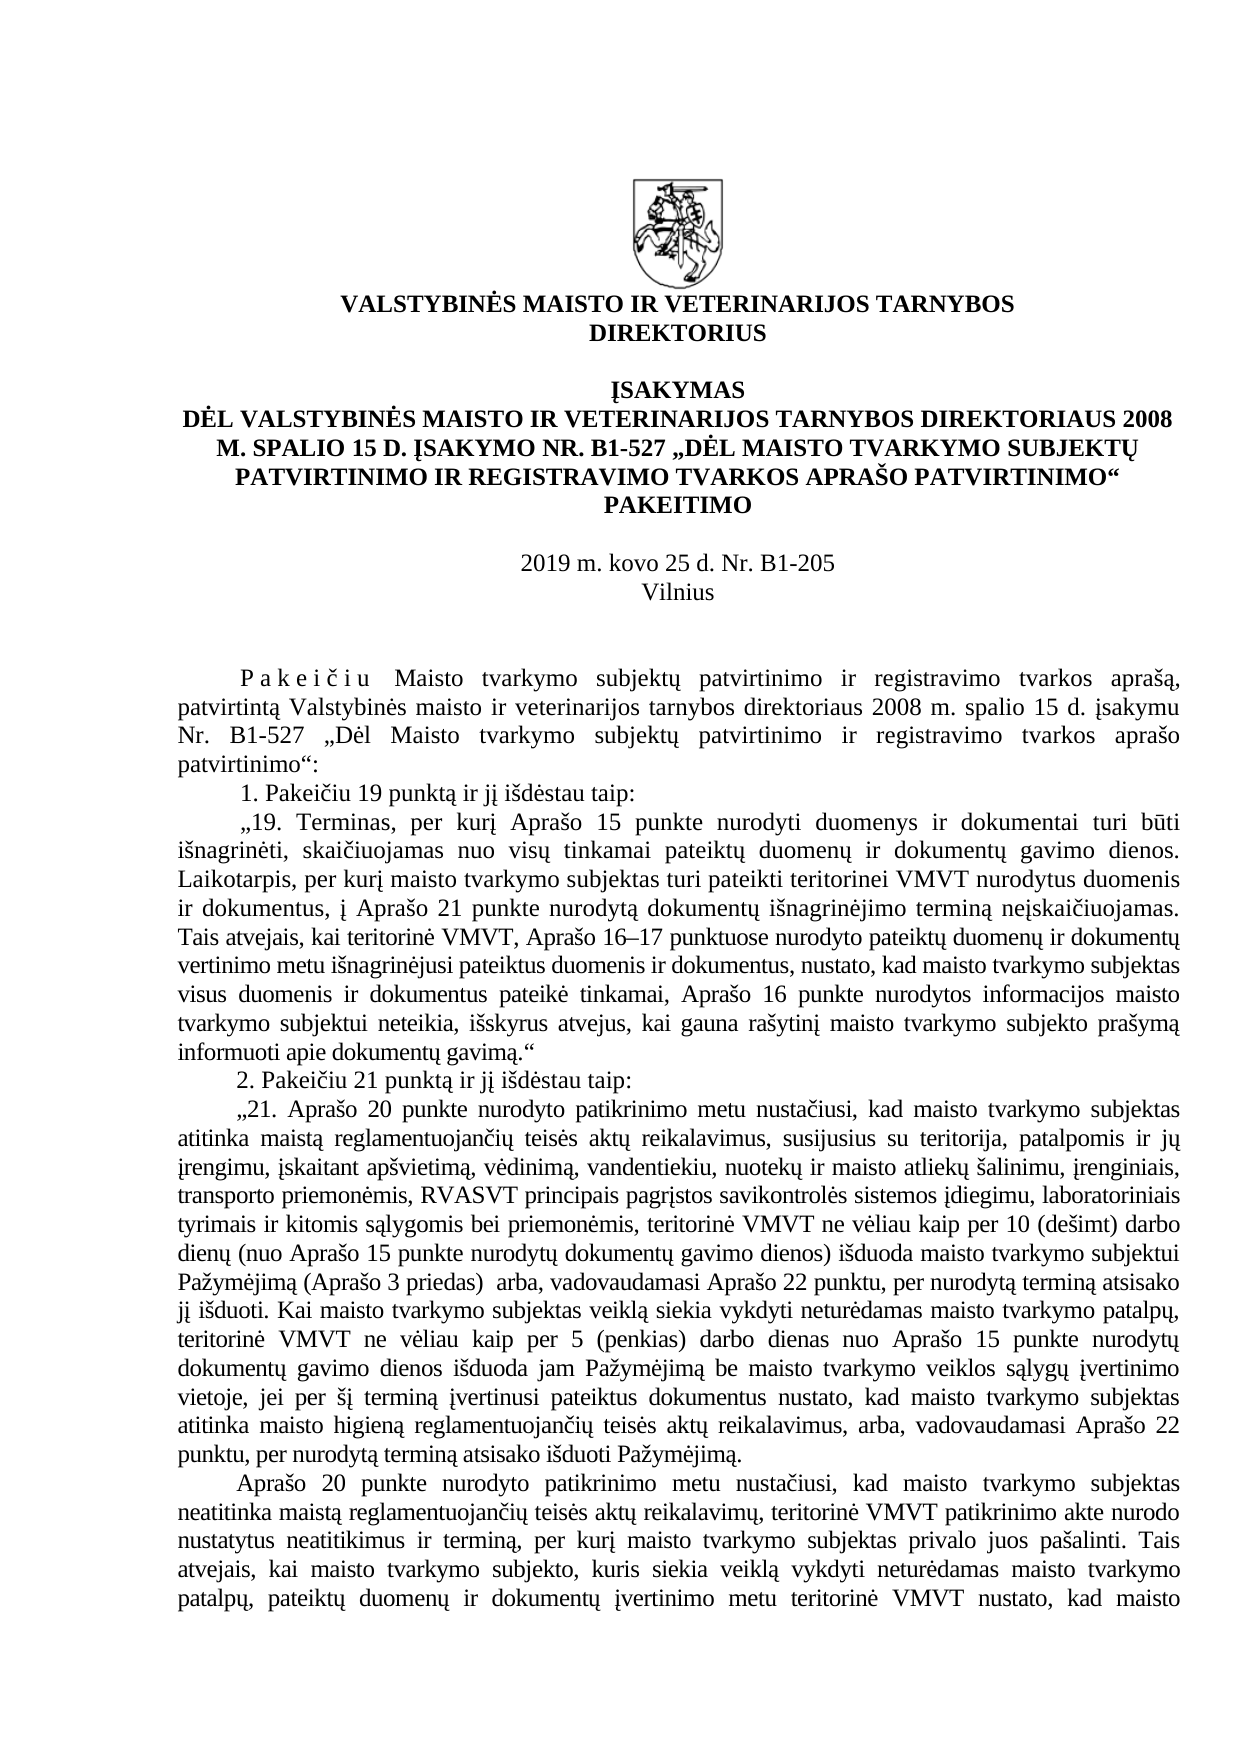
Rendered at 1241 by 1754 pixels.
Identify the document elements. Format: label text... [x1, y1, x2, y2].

text 2019 m. kovo 25 d. Nr. B1-205 [177, 548, 1178, 577]
text 2. Pakeičiu 21 punktą ir jį išdėstau taip: [236, 1065, 1181, 1094]
text ĮSAKYMAS [177, 375, 1178, 404]
text „21. Aprašo 20 punkte nurodyto patikrinimo metu nustačiusi, kad maisto tvarkymo subjektas atitinka maistą reglamentuojančių teisės aktų reikalavimus, susijusius su teritorija, patalpomis ir jų įrengimu, įskaitant apšvietimą, vėdinimą, vandentiekiu, nuotekų ir maisto atliekų šalinimu, įrenginiais, transporto priemonėmis, RVASVT principais pagrįstos savikontrolės sistemos įdiegimu, laboratoriniais tyrimais ir kitomis sąlygomis bei priemonėmis, teritorinė VMVT ne vėliau kaip per 10 (dešimt) darbo dienų (nuo Aprašo 15 punkte nurodytų dokumentų gavimo dienos) išduoda maisto tvarkymo subjektui Pažymėjimą (Aprašo 3 priedas) arba, vadovaudamasi Aprašo 22 punktu, per nurodytą terminą atsisako jį išduoti. Kai maisto tvarkymo subjektas veiklą siekia vykdyti neturėdamas maisto tvarkymo patalpų, teritorinė VMVT ne vėliau kaip per 5 (penkias) darbo dienas nuo Aprašo 15 punkte nurodytų dokumentų gavimo dienos išduoda jam Pažymėjimą be maisto tvarkymo veiklos sąlygų įvertinimo vietoje, jei per šį terminą įvertinusi pateiktus dokumentus nustato, kad maisto tvarkymo subjektas atitinka maisto higieną reglamentuojančių teisės aktų reikalavimus, arba, vadovaudamasi Aprašo 22 punktu, per nurodytą terminą atsisako išduoti Pažymėjimą. [177, 1094, 1181, 1468]
text 1. Pakeičiu 19 punktą ir jį išdėstau taip: [177, 778, 1181, 807]
text Aprašo 20 punkte nurodyto patikrinimo metu nustačiusi, kad maisto tvarkymo subjektas neatitinka maistą reglamentuojančių teisės aktų reikalavimų, teritorinė VMVT patikrinimo akte nurodo nustatytus neatitikimus ir terminą, per kurį maisto tvarkymo subjektas privalo juos pašalinti. Tais atvejais, kai maisto tvarkymo subjekto, kuris siekia veiklą vykdyti neturėdamas maisto tvarkymo patalpų, pateiktų duomenų ir dokumentų įvertinimo metu teritorinė VMVT nustato, kad maisto [177, 1468, 1181, 1612]
text Pakeičiu Maisto tvarkymo subjektų patvirtinimo ir registravimo tvarkos aprašą, patvirtintą Valstybinės maisto ir veterinarijos tarnybos direktoriaus 2008 m. spalio 15 d. įsakymu Nr. B1-527 „Dėl Maisto tvarkymo subjektų patvirtinimo ir registravimo tvarkos aprašo patvirtinimo“: [177, 663, 1181, 778]
text DIREKTORIUS [177, 318, 1178, 347]
text Dėl VALSTYBINĖS MAISTO IR VETERINARIJOS TARNYBOS DIREKTORIAUS 2008 M. SPALIO 15 D. ĮSAKYMO Nr. B1-527 „DĖL MAISTO TVARKYMO SUBJEKTŲ PATVIRTINIMO IR REGISTRAVIMO TVARKOS APRAŠO PATVIRTINIMO“ PAKEITIMO [177, 404, 1178, 519]
text „19. Terminas, per kurį Aprašo 15 punkte nurodyti duomenys ir dokumentai turi būti išnagrinėti, skaičiuojamas nuo visų tinkamai pateiktų duomenų ir dokumentų gavimo dienos. Laikotarpis, per kurį maisto tvarkymo subjektas turi pateikti teritorinei VMVT nurodytus duomenis ir dokumentus, į Aprašo 21 punkte nurodytą dokumentų išnagrinėjimo terminą neįskaičiuojamas. Tais atvejais, kai teritorinė VMVT, Aprašo 16–17 punktuose nurodyto pateiktų duomenų ir dokumentų vertinimo metu išnagrinėjusi pateiktus duomenis ir dokumentus, nustato, kad maisto tvarkymo subjektas visus duomenis ir dokumentus pateikė tinkamai, Aprašo 16 punkte nurodytos informacijos maisto tvarkymo subjektui neteikia, išskyrus atvejus, kai gauna rašytinį maisto tvarkymo subjekto prašymą informuoti apie dokumentų gavimą.“ [177, 807, 1181, 1065]
text Vilnius [177, 577, 1178, 605]
text VALSTYBINĖS MAISTO IR VETERINARIJOS TARNYBOS [177, 289, 1178, 318]
